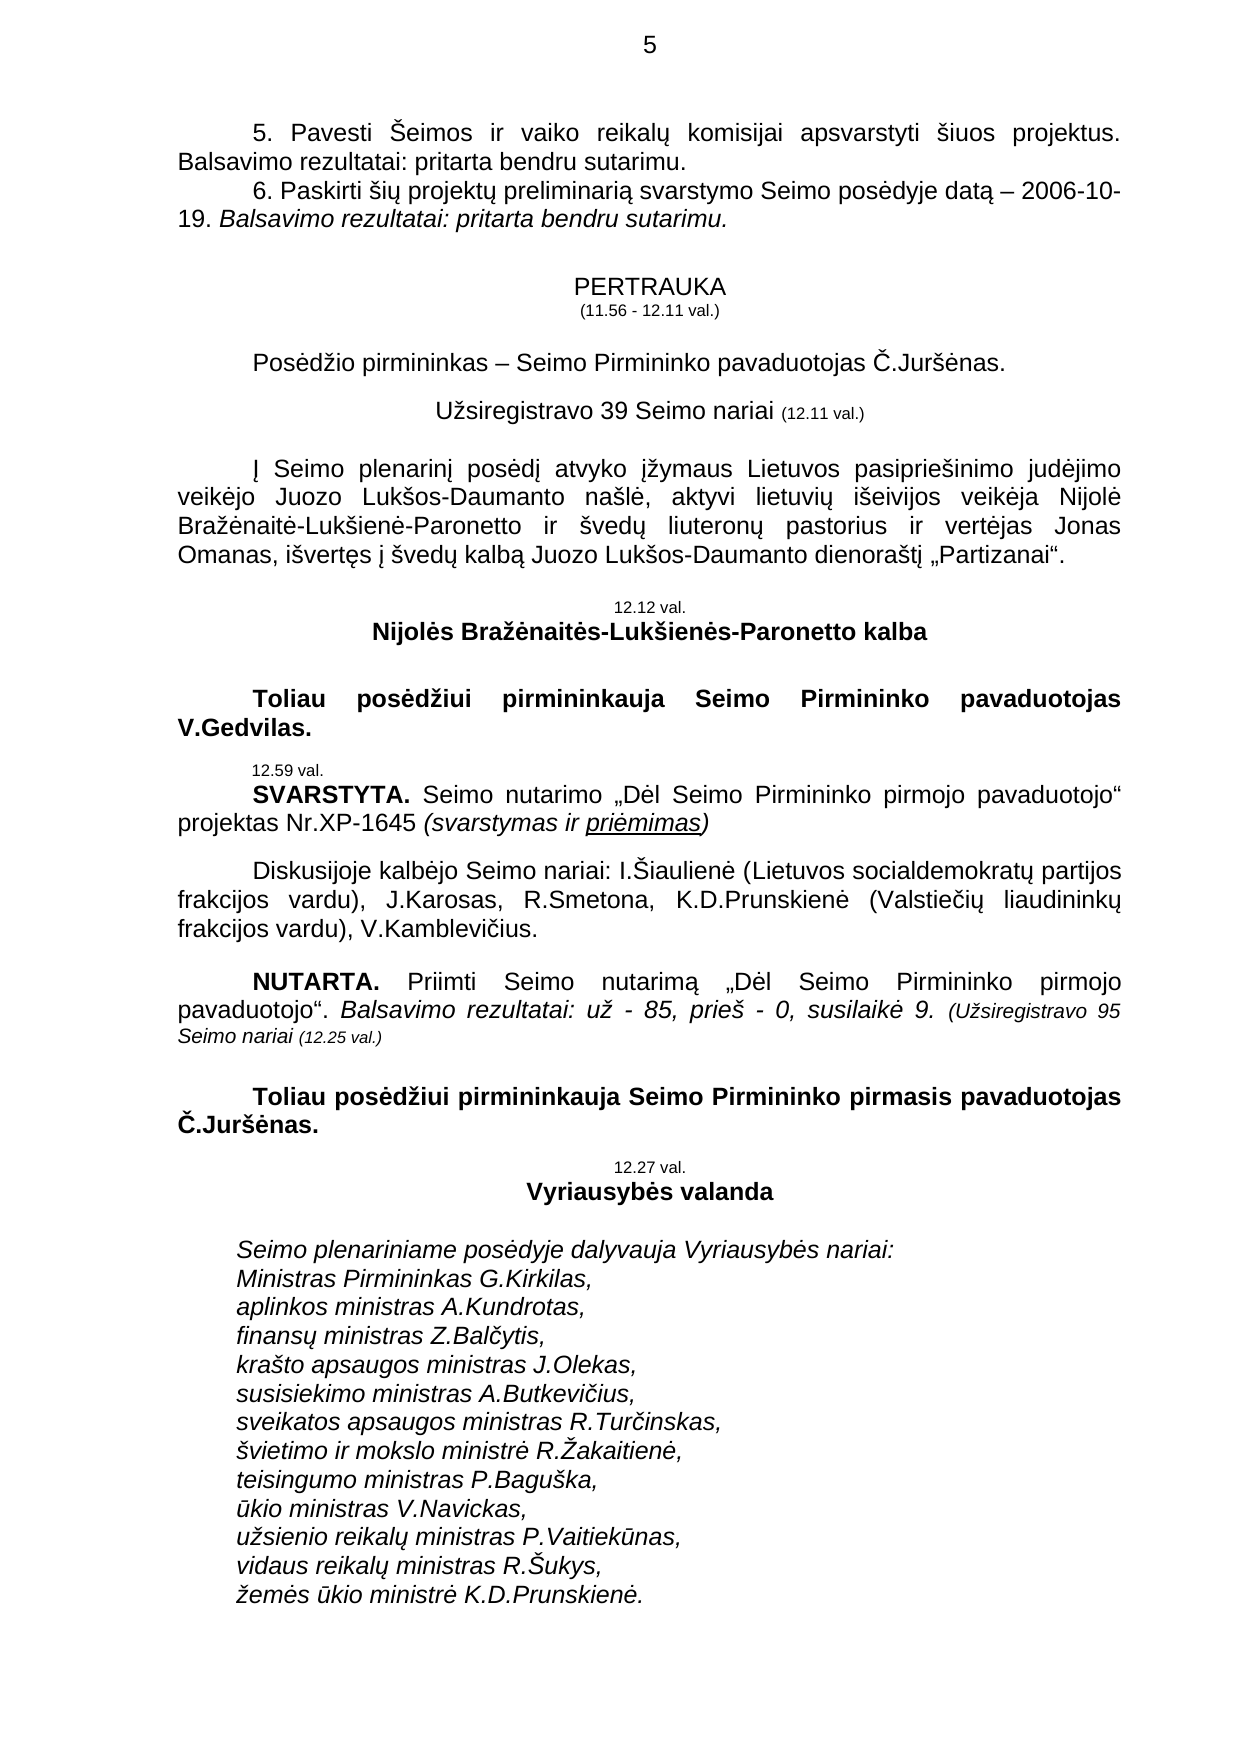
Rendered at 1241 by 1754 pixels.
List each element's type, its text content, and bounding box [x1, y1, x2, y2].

text Seimo plenariniame posėdyje dalyvauja Vyriausybės nariai: [177, 1235, 1122, 1263]
text Nijolės Bražėnaitės-Lukšienės-Paronetto kalba [177, 617, 1122, 645]
text (11.56 - 12.11 val.) [177, 300, 1122, 319]
text sveikatos apsaugos ministras R.Turčinskas, [177, 1407, 1122, 1436]
text Ministras Pirmininkas G.Kirkilas, [177, 1263, 1122, 1292]
text PERTRAUKA [177, 272, 1122, 300]
subtitle Vyriausybės valanda [177, 1177, 1122, 1206]
text Posėdžio pirmininkas – Seimo Pirmininko pavaduotojas Č.Juršėnas. [177, 348, 1122, 377]
text Toliau posėdžiui pirmininkauja Seimo Pirmininko pavaduotojas V.Gedvilas. [177, 684, 1122, 741]
text užsienio reikalų ministras P.Vaitiekūnas, [177, 1522, 1122, 1551]
text aplinkos ministras A.Kundrotas, [177, 1292, 1122, 1321]
text SVARSTYTA. Seimo nutarimo „Dėl Seimo Pirmininko pirmojo pavaduotojo“ projektas Nr.XP-1645 (svarstymas ir priėmimas) [177, 779, 1122, 837]
text teisingumo ministras P.Baguška, [177, 1465, 1122, 1493]
text Toliau posėdžiui pirmininkauja Seimo Pirmininko pirmasis pavaduotojas Č.Juršėnas. [177, 1081, 1122, 1139]
text vidaus reikalų ministras R.Šukys, [177, 1551, 1122, 1580]
text susisiekimo ministras A.Butkevičius, [177, 1378, 1122, 1407]
text 12.12 val. [177, 597, 1122, 617]
text NUTARTA. Priimti Seimo nutarimą „Dėl Seimo Pirmininko pirmojo pavaduotojo“. Balsavimo rezultatai: už - 85, prieš - 0, susilaikė 9. (Užsiregistravo 95 Seimo nariai (12.25 val.) [177, 966, 1122, 1048]
text 6. Paskirti šių projektų preliminarią svarstymo Seimo posėdyje datą – 2006-10-19. Balsavimo rezultatai: pritarta bendru sutarimu. [177, 176, 1122, 233]
text Užsiregistravo 39 Seimo nariai (12.11 val.) [177, 396, 1122, 425]
text žemės ūkio ministrė K.D.Prunskienė. [177, 1580, 1122, 1608]
text 5. Pavesti Šeimos ir vaiko reikalų komisijai apsvarstyti šiuos projektus. Balsavimo rezultatai: pritarta bendru sutarimu. [177, 118, 1122, 176]
text Diskusijoje kalbėjo Seimo nariai: I.Šiaulienė (Lietuvos socialdemokratų partijos frakcijos vardu), J.Karosas, R.Smetona, K.D.Prunskienė (Valstiečių liaudininkų frakcijos vardu), V.Kamblevičius. [177, 856, 1122, 942]
text finansų ministras Z.Balčytis, [177, 1321, 1122, 1350]
text 12.59 val. [177, 760, 1122, 779]
text Į Seimo plenarinį posėdį atvyko įžymaus Lietuvos pasipriešinimo judėjimo veikėjo Juozo Lukšos-Daumanto našlė, aktyvi lietuvių išeivijos veikėja Nijolė Bražėnaitė-Lukšienė-Paronetto ir švedų liuteronų pastorius ir vertėjas Jonas Omanas, išvertęs į švedų kalbą Juozo Lukšos-Daumanto dienoraštį „Partizanai“. [177, 454, 1122, 569]
text švietimo ir mokslo ministrė R.Žakaitienė, [177, 1436, 1122, 1465]
text krašto apsaugos ministras J.Olekas, [177, 1350, 1122, 1378]
text 12.27 val. [177, 1158, 1122, 1177]
text ūkio ministras V.Navickas, [177, 1493, 1122, 1522]
